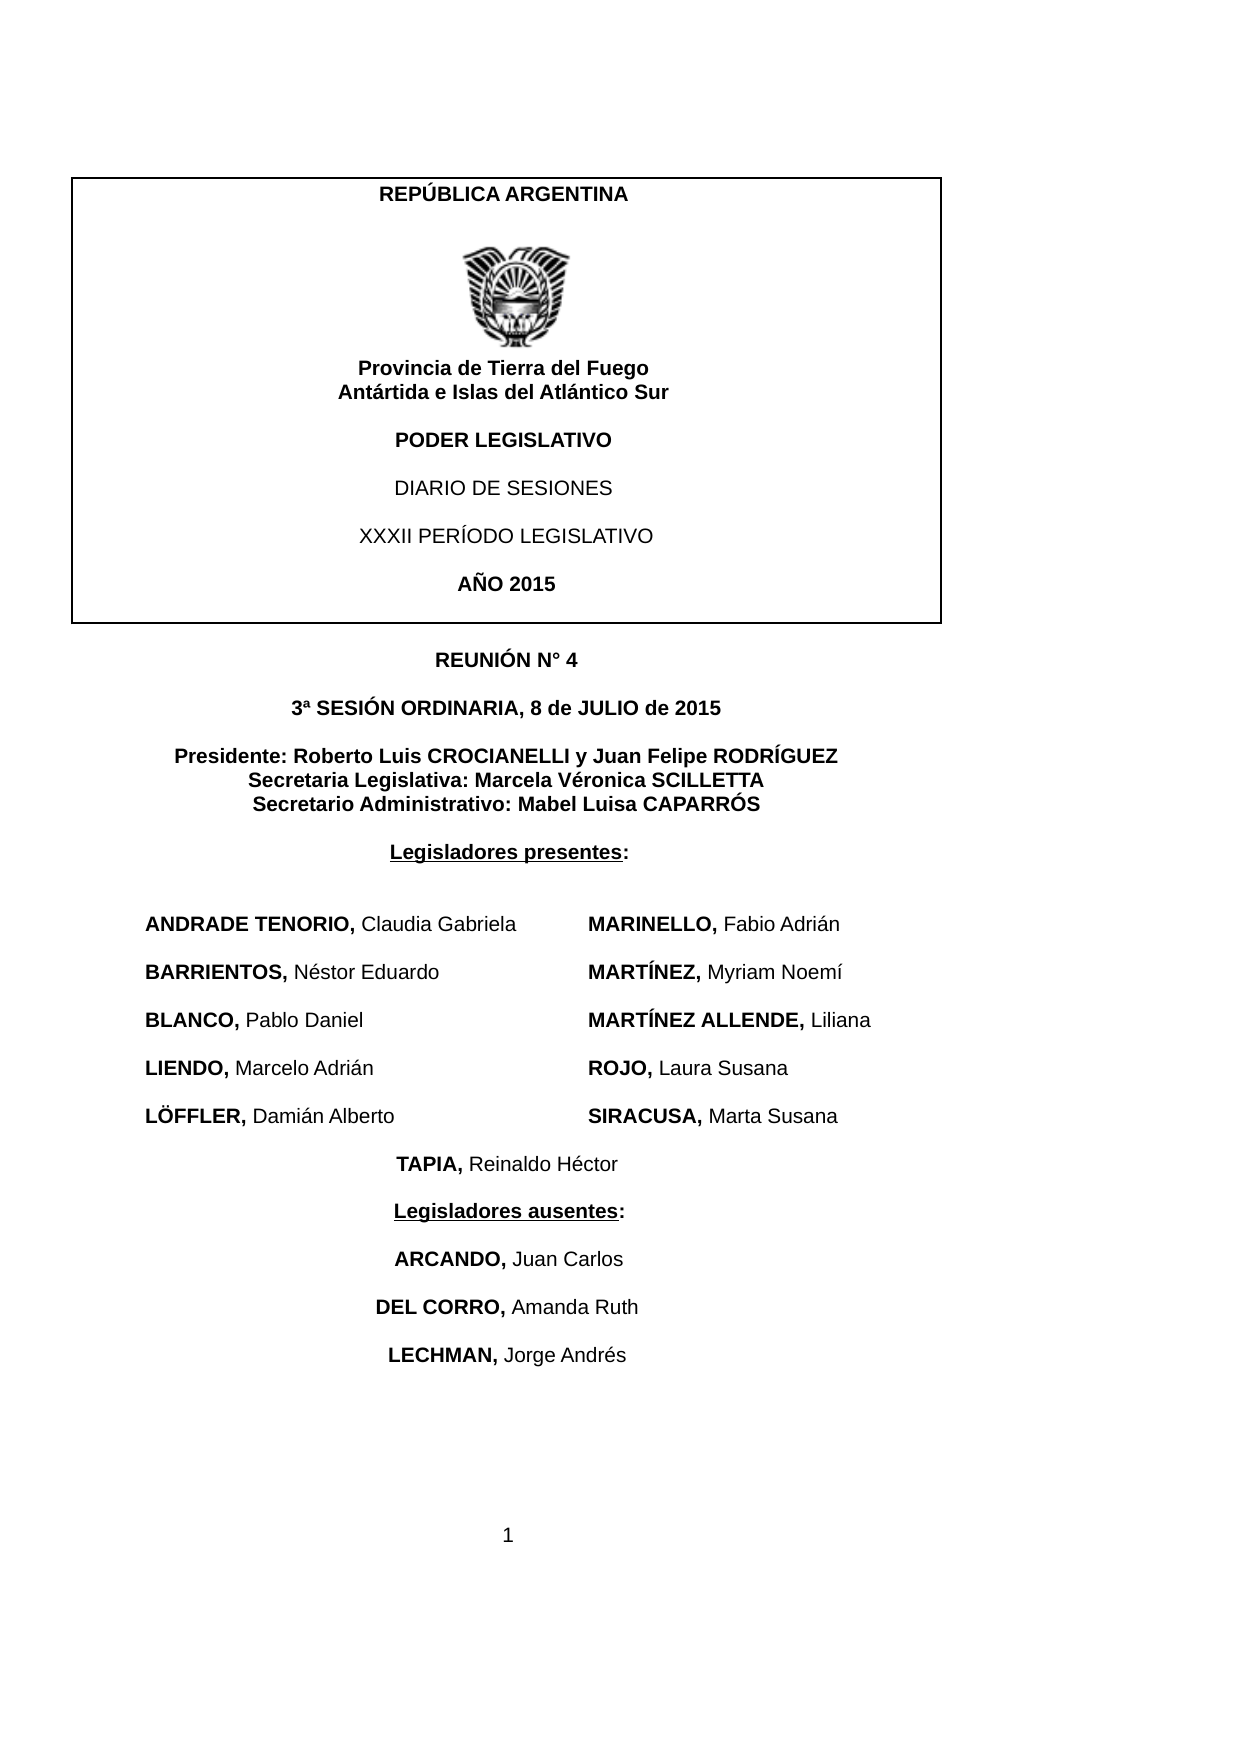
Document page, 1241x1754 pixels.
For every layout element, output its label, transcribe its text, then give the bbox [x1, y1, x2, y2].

text Antártida e Islas del Atlántico Sur [73, 375, 940, 404]
text LIENDO, Marcelo Adrián ROJO, Laura Susana [71, 1056, 946, 1079]
text LÖFFLER, Damián Alberto SIRACUSA, Marta Susana [71, 1103, 943, 1127]
text REPÚBLICA ARGENTINA [73, 179, 940, 206]
picture [450, 230, 608, 356]
text Presidente: Roberto Luis CROCIANELLI y Juan Felipe RODRÍGUEZ [71, 744, 942, 768]
text BARRIENTOS, Néstor Eduardo MARTÍNEZ, Myriam Noemí [71, 960, 946, 984]
text AÑO 2015 [73, 566, 940, 595]
text Secretaria Legislativa: Marcela Véronica SCILLETTA [71, 768, 942, 792]
text Provincia de Tierra del Fuego [73, 225, 940, 375]
text LECHMAN, Jorge Andrés [71, 1343, 943, 1367]
text TAPIA, Reinaldo Héctor [71, 1151, 943, 1175]
text 3ª SESIÓN ORDINARIA, 8 de JULIO de 2015 [71, 696, 942, 720]
text DIARIO DE SESIONES [73, 471, 940, 499]
text Secretario Administrativo: Mabel Luisa CAPARRÓS [71, 792, 942, 816]
text REUNIÓN N° 4 [71, 648, 942, 672]
text Legisladores ausentes: [71, 1199, 948, 1223]
text DEL CORRO, Amanda Ruth [71, 1295, 943, 1319]
text BLANCO, Pablo Daniel MARTÍNEZ ALLENDE, Liliana [71, 1008, 946, 1032]
text ARCANDO, Juan Carlos [71, 1247, 946, 1271]
text XXXII PERÍODO LEGISLATIVO [73, 518, 940, 547]
text PODER LEGISLATIVO [73, 423, 940, 452]
text ANDRADE TENORIO, Claudia Gabriela MARINELLO, Fabio Adrián [71, 912, 946, 936]
text Legisladores presentes: [71, 840, 948, 864]
